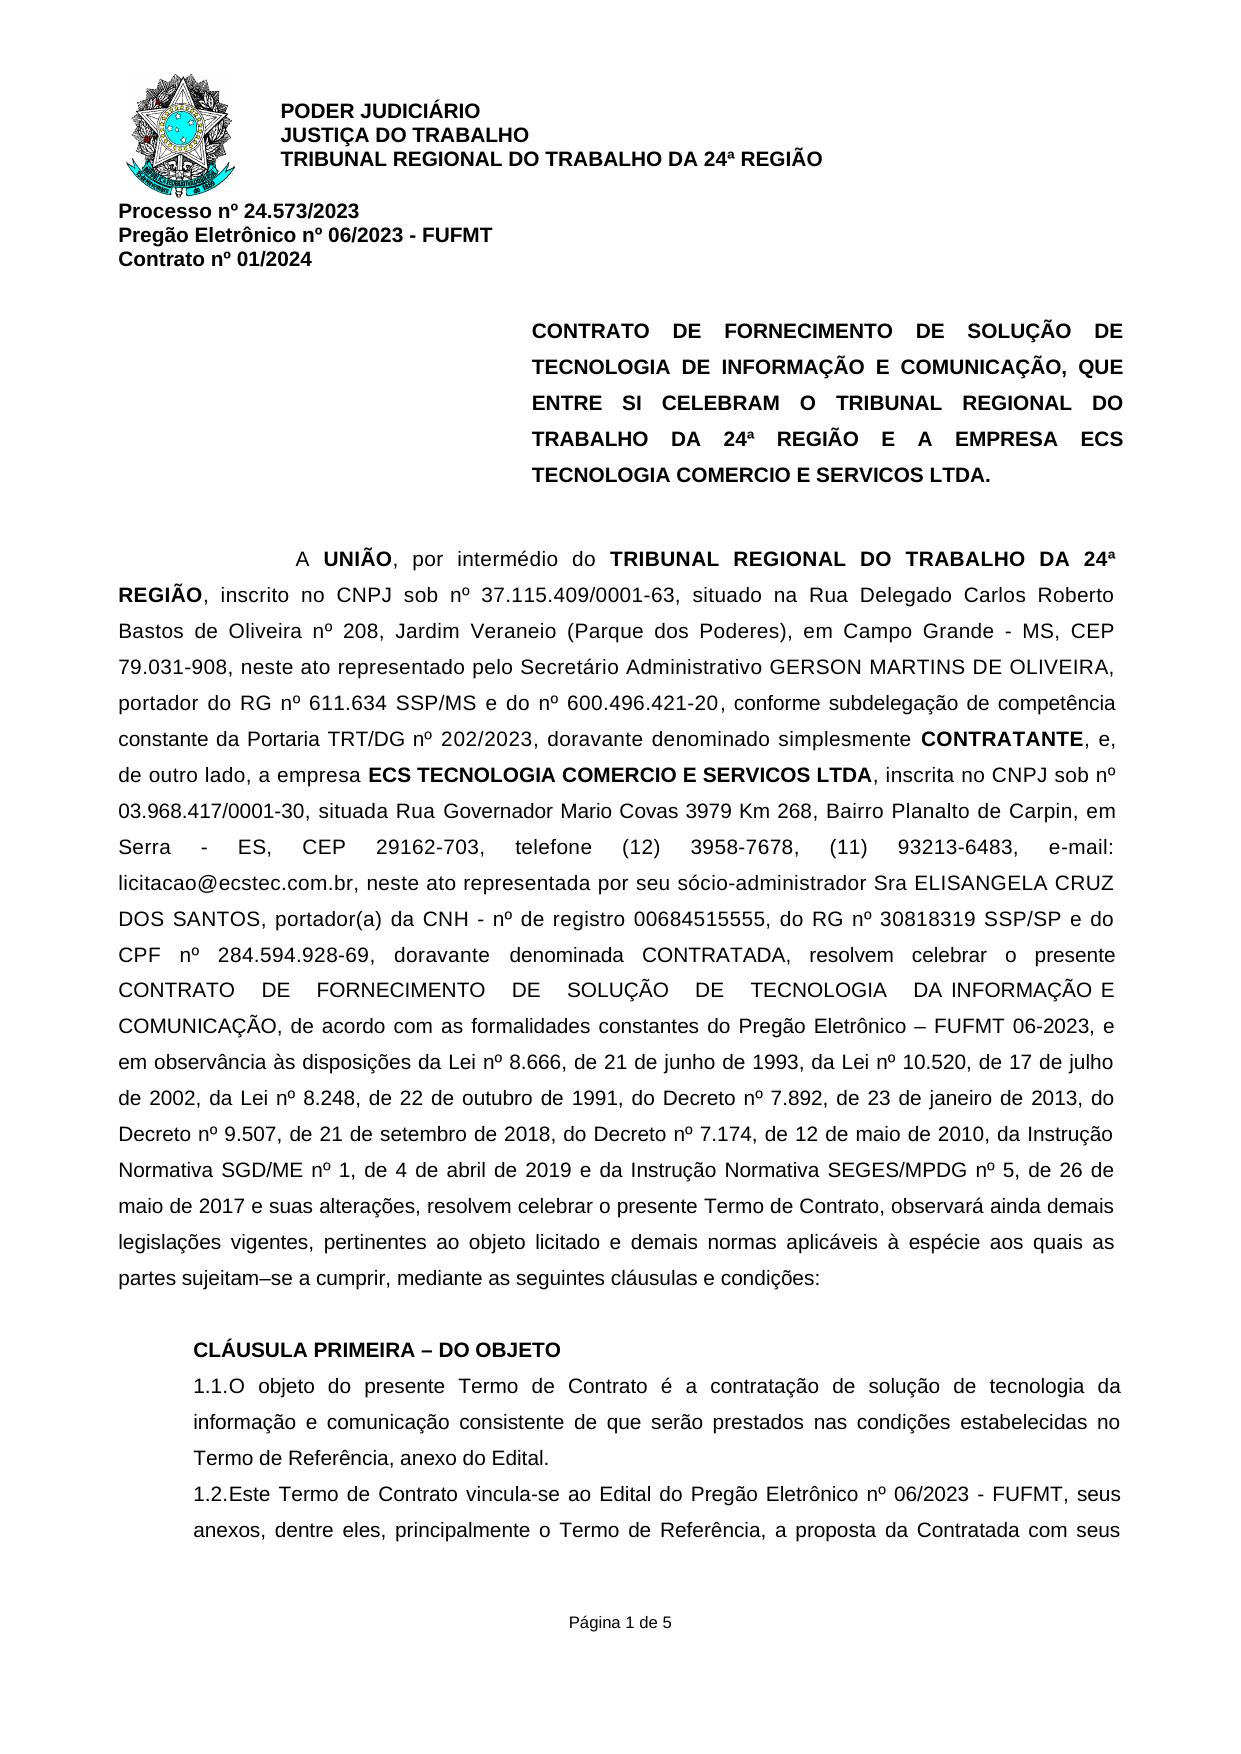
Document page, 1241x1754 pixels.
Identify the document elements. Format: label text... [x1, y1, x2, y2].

list 1.2. Este Termo de Contrato vincula-se ao Edital do Pregão Eletrônico nº 06/2023 - FUFMT, seus anexos, dentre eles, principalmente o Termo de Referência, a proposta da Contratada com seus [193, 1481, 1122, 1541]
list CLÁUSULA PRIMEIRA – DO OBJETO [193, 1338, 1122, 1362]
text CONTRATO DE FORNECIMENTO DE SOLUÇÃO DE TECNOLOGIA DE INFORMAÇÃO E COMUNICAÇÃO, QUE ENTRE SI CELEBRAM O TRIBUNAL REGIONAL DO TRABALHO DA 24ª REGIÃO E A EMPRESA ECS TECNOLOGIA COMERCIO E SERVICOS LTDA. [532, 319, 1124, 487]
text A UNIÃO, por intermédio do TRIBUNAL REGIONAL DO TRABALHO DA 24ª REGIÃO, inscrito no CNPJ sob nº 37.115.409/0001-63, situado na Rua Delegado Carlos Roberto Bastos de Oliveira nº 208, Jardim Veraneio (Parque dos Poderes), em Campo Grande - MS, CEP 79.031-908, neste ato representado pelo Secretário Administrativo GERSON MARTINS DE OLIVEIRA, portador do RG nº 611.634 SSP/MS e do nº 600.496.421-20, conforme subdelegação de competência constante da Portaria TRT/DG nº 202/2023, doravante denominado simplesmente CONTRATANTE, e, de outro lado, a empresa ECS TECNOLOGIA COMERCIO E SERVICOS LTDA, inscrita no CNPJ sob nº 03.968.417/0001-30, situada Rua Governador Mario Covas 3979 Km 268, Bairro Planalto de Carpin, em Serra - ES, CEP 29162-703, telefone (12) 3958-7678, (11) 93213-6483, e-mail: licitacao@ecstec.com.br, neste ato representada por seu sócio-administrador Sra ELISANGELA CRUZ DOS SANTOS, portador(a) da CNH - nº de registro 00684515555, do RG nº 30818319 SSP/SP e do CPF nº 284.594.928-69, doravante denominada CONTRATADA, resolvem celebrar o presente CONTRATO DE FORNECIMENTO DE SOLUÇÃO DE TECNOLOGIA DA INFORMAÇÃO E COMUNICAÇÃO, de acordo com as formalidades constantes do Pregão Eletrônico – FUFMT 06-2023, e em observância às disposições da Lei nº 8.666, de 21 de junho de 1993, da Lei nº 10.520, de 17 de julho de 2002, da Lei nº 8.248, de 22 de outubro de 1991, do Decreto nº 7.892, de 23 de janeiro de 2013, do Decreto nº 9.507, de 21 de setembro de 2018, do Decreto nº 7.174, de 12 de maio de 2010, da Instrução Normativa SGD/ME nº 1, de 4 de abril de 2019 e da Instrução Normativa SEGES/MPDG nº 5, de 26 de maio de 2017 e suas alterações, resolvem celebrar o presente Termo de Contrato, observará ainda demais legislações vigentes, pertinentes ao objeto licitado e demais normas aplicáveis à espécie aos quais as partes sujeitam–se a cumprir, mediante as seguintes cláusulas e condições: [118, 547, 1116, 1290]
list 1.1. O objeto do presente Termo de Contrato é a contratação de solução de tecnologia da informação e comunicação consistente de que serão prestados nas condições estabelecidas no Termo de Referência, anexo do Edital. [193, 1374, 1122, 1469]
